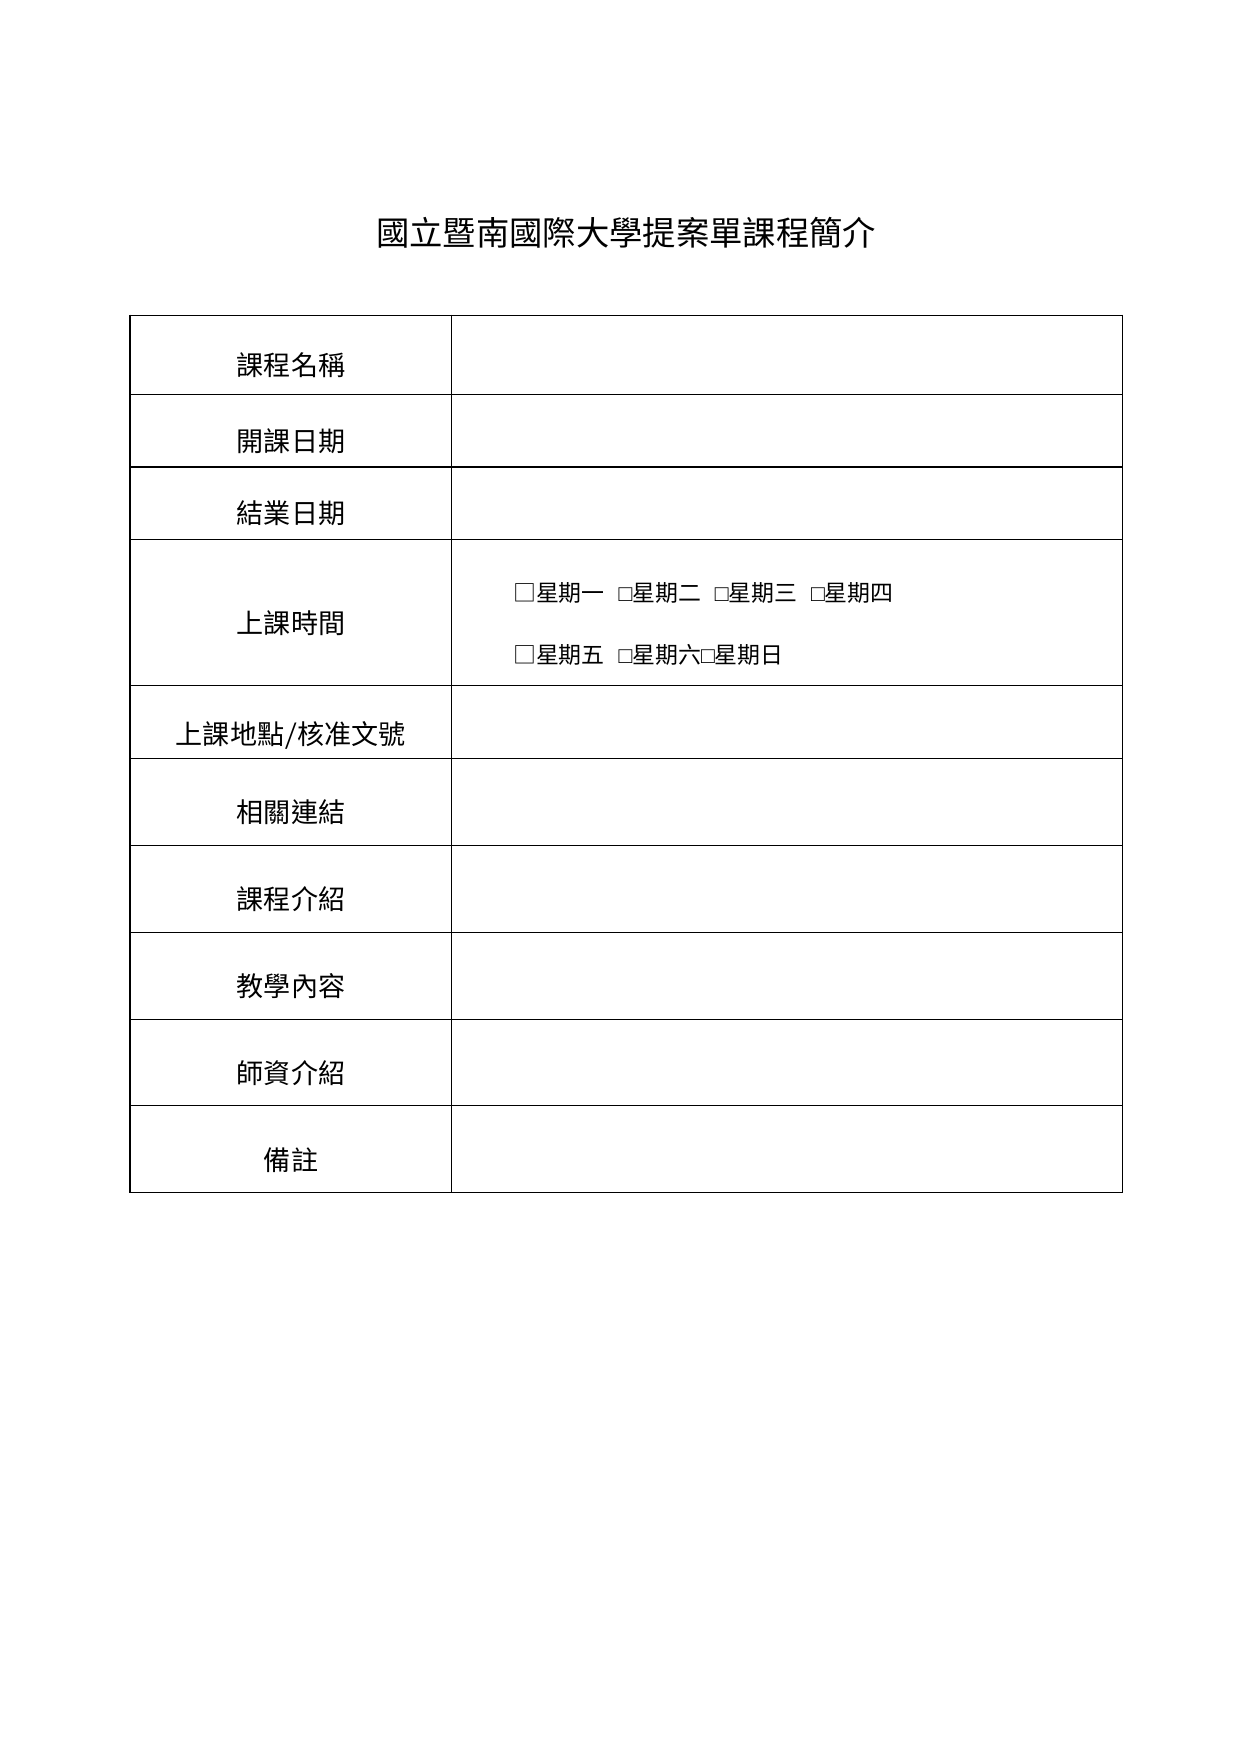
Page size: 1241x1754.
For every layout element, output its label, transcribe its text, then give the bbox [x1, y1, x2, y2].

table_cell [452, 468, 1122, 538]
table_cell [452, 1020, 1122, 1105]
table_cell 教學內容 [131, 933, 451, 1018]
table_cell 結業日期 [131, 468, 451, 538]
text 國立暨南國際大學提案單課程簡介 [130, 189, 1122, 252]
table_cell 備註 [131, 1106, 451, 1192]
table_cell 相關連結 [131, 759, 451, 845]
table_cell [452, 759, 1122, 845]
table_cell 上課時間 [131, 540, 451, 685]
table_cell [452, 846, 1122, 932]
table_cell [452, 395, 1122, 466]
table_cell 上課地點/核准文號 [131, 686, 451, 758]
table_cell 課程介紹 [131, 846, 451, 932]
table_cell 師資介紹 [131, 1020, 451, 1105]
table_cell [452, 686, 1122, 758]
table_cell □星期一 □星期二 □星期三 □星期四 □星期五 □星期六□星期日 [452, 540, 1122, 685]
table_cell 開課日期 [131, 395, 451, 466]
table_cell [452, 933, 1122, 1018]
table_header 課程名稱 [131, 316, 451, 394]
table_header [452, 316, 1122, 394]
table_cell [452, 1106, 1122, 1192]
